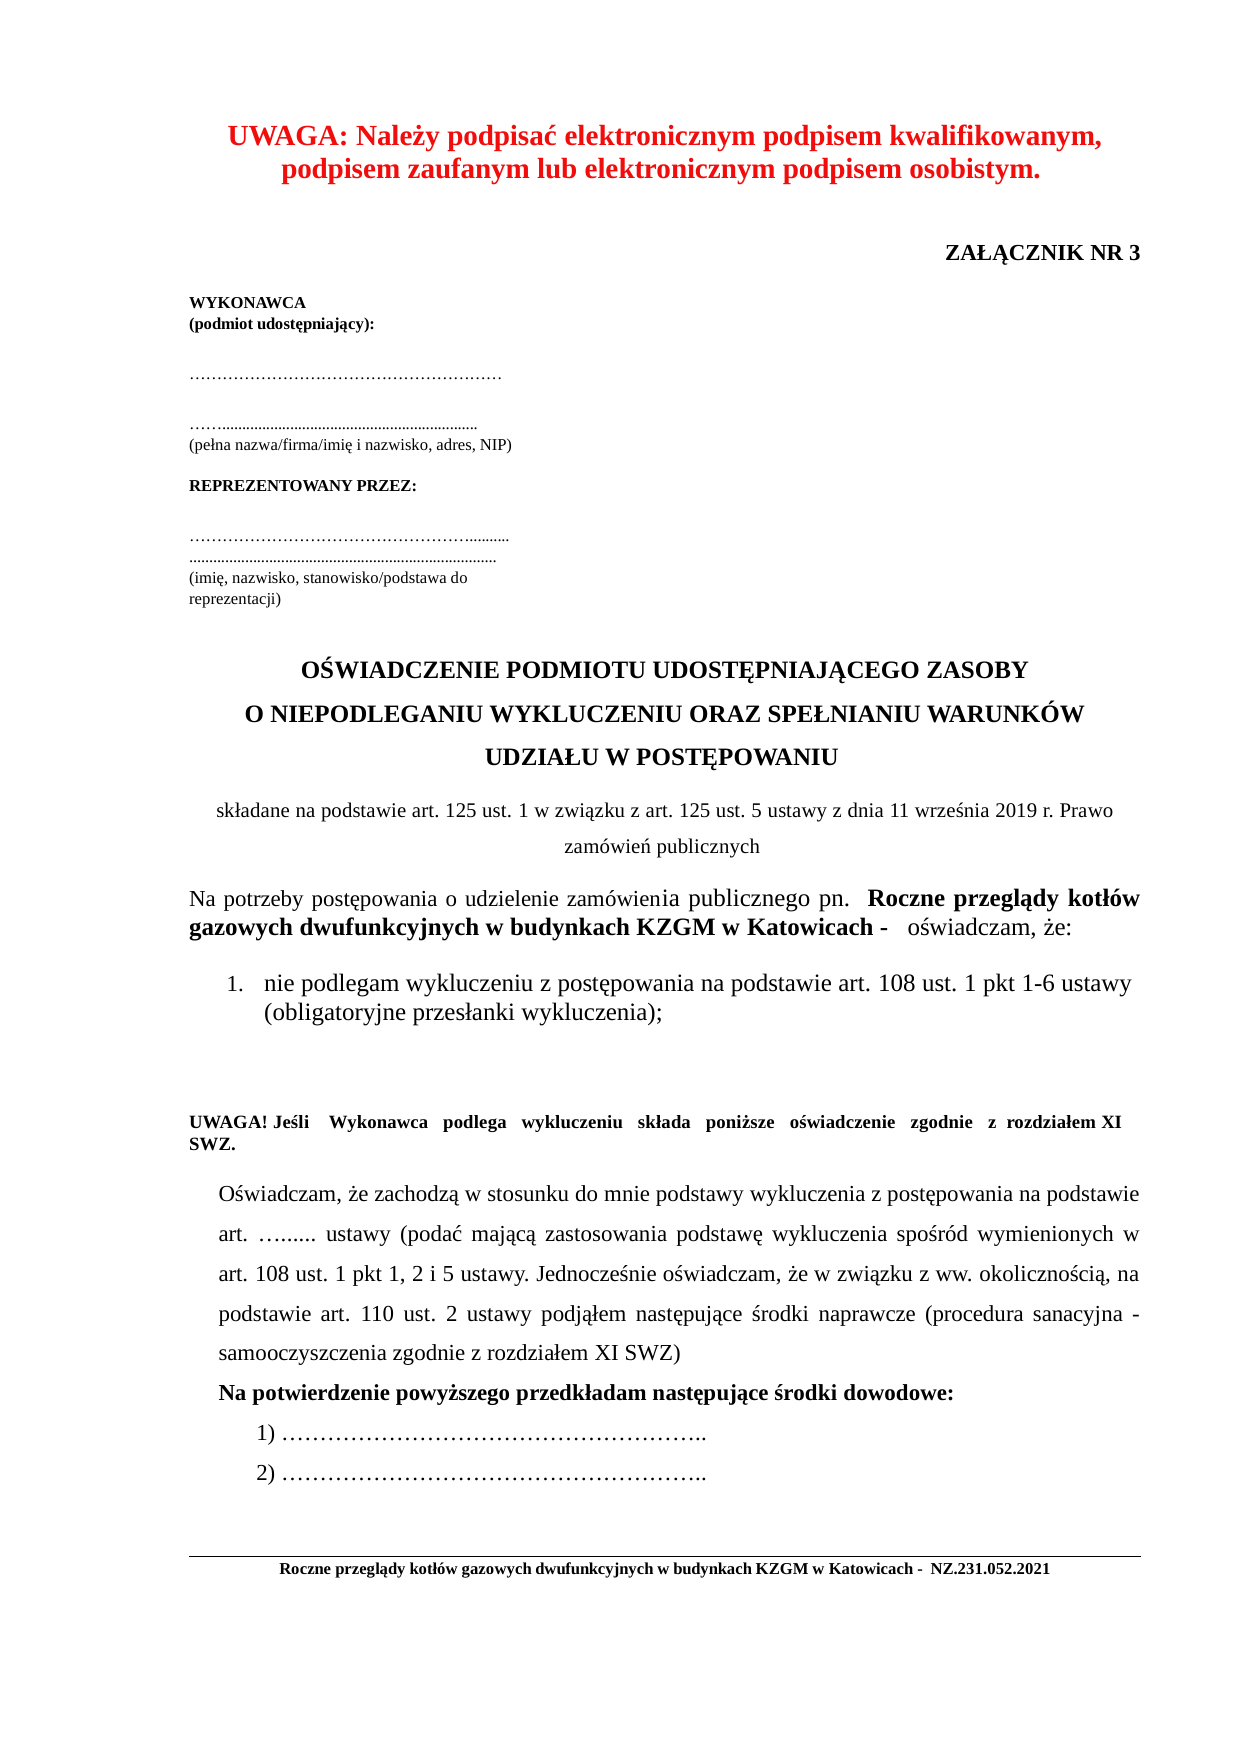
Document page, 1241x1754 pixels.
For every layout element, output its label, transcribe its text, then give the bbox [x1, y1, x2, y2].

text Na potrzeby postępowania o udzielenie zamówienia publicznego pn. Roczne przeglądy kotłów gazowych dwufunkcyjnych w budynkach KZGM w Katowicach - oświadczam, że: [189, 883, 1141, 941]
text .............................................................................(imię, nazwisko, stanowisko/podstawa do reprezentacji) [189, 545, 517, 608]
text (pełna nazwa/firma/imię i nazwisko, adres, NIP) [189, 433, 577, 454]
text …………………………………………….......... [189, 524, 517, 545]
text UWAGA: Należy podpisać elektronicznym podpisem kwalifikowanym, podpisem zaufanym lub elektronicznym podpisem osobistym. [189, 118, 1141, 185]
text WYKONAWCA [189, 291, 1141, 312]
text REPREZENTOWANY PRZEZ: [189, 474, 1141, 495]
text ……................................................................ [189, 412, 520, 433]
list nie podlegam wykluczeniu z postępowania na podstawie art. 108 ust. 1 pkt 1-6 ustawy (obligatoryjne przesłanki wykluczenia); [226, 968, 1141, 1026]
text 1) ……………………………………………….. [189, 1419, 1138, 1445]
text Na potwierdzenie powyższego przedkładam następujące środki dowodowe: [218, 1379, 1141, 1406]
text 2) ……………………………………………….. [189, 1459, 1138, 1485]
text ………………………………………………… [189, 362, 520, 383]
text składane na podstawie art. 125 ust. 1 w związku z art. 125 ust. 5 ustawy z dnia 11 września 2019 r. Prawo zamówień publicznych [189, 798, 1141, 858]
text UWAGA! Jeśli Wykonawca podlega wykluczeniu składa poniższe oświadczenie zgodnie z rozdziałem XI SWZ. [189, 1110, 1141, 1154]
text (podmiot udostępniający): [189, 312, 1141, 333]
text OŚWIADCZENIE PODMIOTU UDOSTĘPNIAJĄCEGO ZASOBY O NIEPODLEGANIU WYKLUCZENIU ORAZ SPEŁNIANIU WARUNKÓW UDZIAŁU W POSTĘPOWANIU [189, 655, 1141, 771]
text ZAŁĄCZNIK NR 3 [189, 238, 1141, 265]
text Oświadczam, że zachodzą w stosunku do mnie podstawy wykluczenia z postępowania na podstawie art. …...... ustawy (podać mającą zastosowania podstawę wykluczenia spośród wymienionych w art. 108 ust. 1 pkt 1, 2 i 5 ustawy. Jednocześnie oświadczam, że w związku z ww. okolicznością, na podstawie art. 110 ust. 2 ustawy podjąłem następujące środki naprawcze (procedura sanacyjna - samooczyszczenia zgodnie z rozdziałem XI SWZ) [218, 1180, 1141, 1366]
